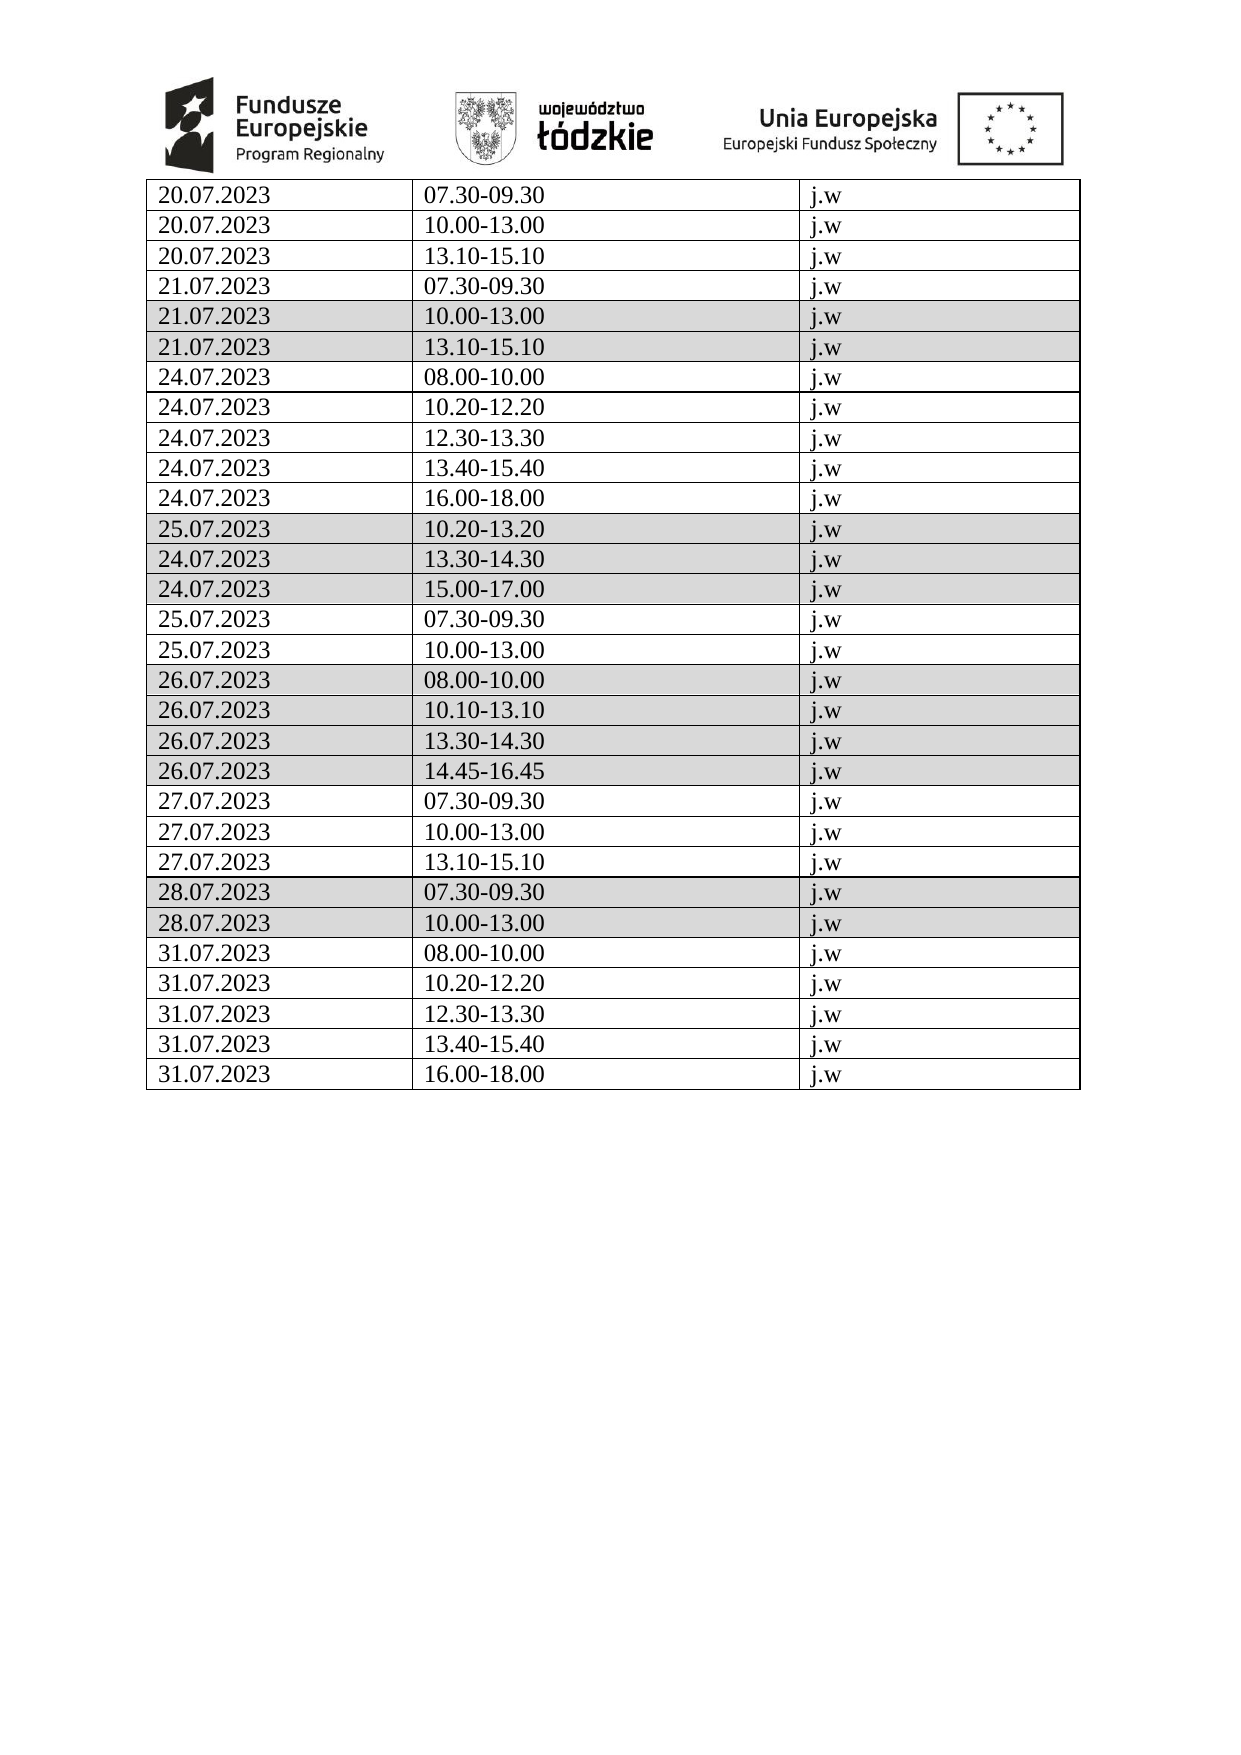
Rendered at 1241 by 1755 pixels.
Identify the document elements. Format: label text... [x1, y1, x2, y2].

table_cell 14.45-16.45 [413, 756, 799, 785]
table_cell j.w [800, 514, 1079, 543]
table_cell 26.07.2023 [147, 696, 412, 725]
table_cell j.w [800, 544, 1079, 573]
table_cell 10.20-12.20 [413, 968, 799, 998]
table_cell j.w [800, 817, 1079, 846]
table_cell 10.00-13.00 [413, 211, 799, 240]
table_cell 10.00-13.00 [413, 817, 799, 846]
table_cell 10.20-12.20 [413, 393, 799, 422]
table_cell j.w [800, 938, 1079, 967]
table_cell 13.30-14.30 [413, 726, 799, 755]
table_cell 20.07.2023 [147, 180, 412, 209]
table_cell 31.07.2023 [147, 938, 412, 967]
table_cell 27.07.2023 [147, 786, 412, 816]
table_cell j.w [800, 241, 1079, 270]
picture [159, 77, 1067, 175]
table_cell 24.07.2023 [147, 574, 412, 603]
table_cell 31.07.2023 [147, 999, 412, 1028]
table_cell 24.07.2023 [147, 423, 412, 452]
table_cell 27.07.2023 [147, 847, 412, 876]
table_cell j.w [800, 423, 1079, 452]
table_cell j.w [800, 908, 1079, 937]
table_cell 26.07.2023 [147, 756, 412, 785]
table_cell 31.07.2023 [147, 1059, 412, 1088]
table_cell j.w [800, 180, 1079, 209]
table_cell 20.07.2023 [147, 211, 412, 240]
table_cell 20.07.2023 [147, 241, 412, 270]
table_cell 28.07.2023 [147, 908, 412, 937]
table_cell 08.00-10.00 [413, 938, 799, 967]
table_cell 13.10-15.10 [413, 241, 799, 270]
table_cell 10.00-13.00 [413, 635, 799, 664]
table_cell 31.07.2023 [147, 968, 412, 998]
table_cell 07.30-09.30 [413, 180, 799, 209]
table_cell j.w [800, 756, 1079, 785]
table_cell 24.07.2023 [147, 544, 412, 573]
table_cell 15.00-17.00 [413, 574, 799, 603]
table_cell j.w [800, 574, 1079, 603]
table_cell j.w [800, 453, 1079, 482]
table_cell j.w [800, 999, 1079, 1028]
table_cell 13.30-14.30 [413, 544, 799, 573]
table_cell j.w [800, 362, 1079, 391]
table_cell 13.10-15.10 [413, 332, 799, 361]
table_cell j.w [800, 1029, 1079, 1058]
table_cell 08.00-10.00 [413, 665, 799, 694]
table_cell 16.00-18.00 [413, 483, 799, 513]
table_cell j.w [800, 605, 1079, 634]
table_cell 10.20-13.20 [413, 514, 799, 543]
table_cell j.w [800, 301, 1079, 331]
table_cell 24.07.2023 [147, 393, 412, 422]
table_cell j.w [800, 665, 1079, 694]
table_cell 24.07.2023 [147, 362, 412, 391]
table_cell j.w [800, 878, 1079, 907]
table_cell j.w [800, 786, 1079, 816]
table_cell 25.07.2023 [147, 514, 412, 543]
table_cell 21.07.2023 [147, 332, 412, 361]
table_cell 25.07.2023 [147, 605, 412, 634]
table_cell 16.00-18.00 [413, 1059, 799, 1088]
table_cell j.w [800, 726, 1079, 755]
table_cell 07.30-09.30 [413, 878, 799, 907]
table_cell 07.30-09.30 [413, 605, 799, 634]
table_cell j.w [800, 968, 1079, 998]
table_cell 10.00-13.00 [413, 908, 799, 937]
table_cell j.w [800, 1059, 1079, 1088]
table_cell 13.40-15.40 [413, 453, 799, 482]
table_cell 27.07.2023 [147, 817, 412, 846]
table_cell j.w [800, 211, 1079, 240]
table_cell 24.07.2023 [147, 483, 412, 513]
table_cell 28.07.2023 [147, 878, 412, 907]
table_cell 10.10-13.10 [413, 696, 799, 725]
table_cell 24.07.2023 [147, 453, 412, 482]
table_cell j.w [800, 393, 1079, 422]
table_cell 13.40-15.40 [413, 1029, 799, 1058]
table_cell j.w [800, 696, 1079, 725]
table_cell 12.30-13.30 [413, 423, 799, 452]
table_cell j.w [800, 847, 1079, 876]
table_cell 31.07.2023 [147, 1029, 412, 1058]
table_cell j.w [800, 332, 1079, 361]
table_cell 08.00-10.00 [413, 362, 799, 391]
table_cell j.w [800, 483, 1079, 513]
table_cell j.w [800, 635, 1079, 664]
table_cell 26.07.2023 [147, 665, 412, 694]
table_cell 12.30-13.30 [413, 999, 799, 1028]
table_cell 26.07.2023 [147, 726, 412, 755]
table_cell 25.07.2023 [147, 635, 412, 664]
table_cell 10.00-13.00 [413, 301, 799, 331]
table_cell j.w [800, 271, 1079, 300]
table_cell 13.10-15.10 [413, 847, 799, 876]
table_cell 07.30-09.30 [413, 786, 799, 816]
table_cell 21.07.2023 [147, 301, 412, 331]
table_cell 21.07.2023 [147, 271, 412, 300]
table_cell 07.30-09.30 [413, 271, 799, 300]
